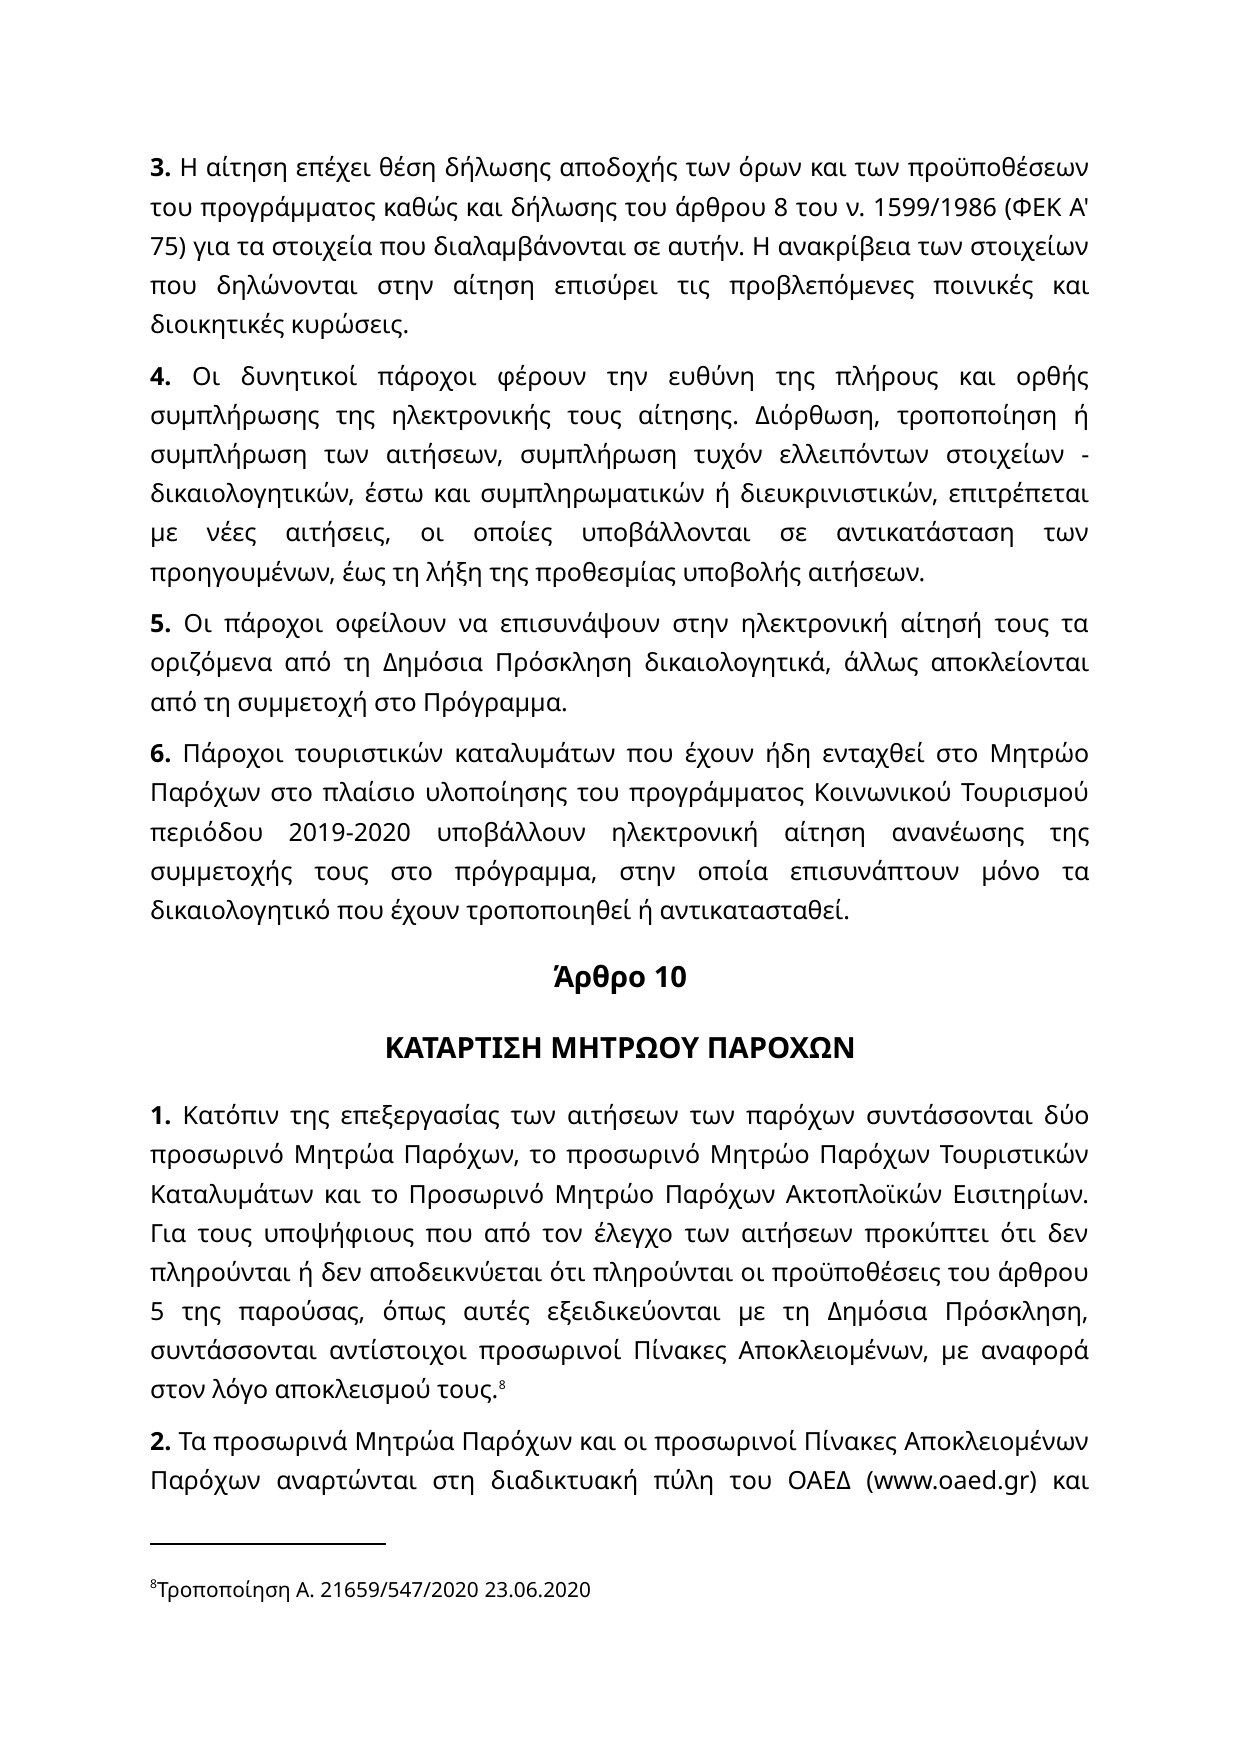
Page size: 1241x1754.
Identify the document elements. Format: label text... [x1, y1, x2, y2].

subtitle ΚΑΤΑΡΤΙΣΗ ΜΗΤΡΩΟΥ ΠΑΡΟΧΩΝ [150, 1027, 1090, 1067]
subtitle Άρθρο 10 [150, 957, 1090, 996]
text 3. Η αίτηση επέχει θέση δήλωσης αποδοχής των όρων και των προϋποθέσεων του προγράμματος καθώς και δήλωσης του άρθρου 8 του ν. 1599/1986 (ΦΕΚ Α' 75) για τα στοιχεία που διαλαμβάνονται σε αυτήν. Η ανακρίβεια των στοιχείων που δηλώνονται στην αίτηση επισύρει τις προβλεπόμενες ποινικές και διοικητικές κυρώσεις. [150, 150, 1090, 341]
text 1. Κατόπιν της επεξεργασίας των αιτήσεων των παρόχων συντάσσονται δύο προσωρινό Μητρώα Παρόχων, το προσωρινό Μητρώο Παρόχων Τουριστικών Καταλυμάτων και το Προσωρινό Μητρώο Παρόχων Ακτοπλοϊκών Εισιτηρίων. Για τους υποψήφιους που από τον έλεγχο των αιτήσεων προκύπτει ότι δεν πληρούνται ή δεν αποδεικνύεται ότι πληρούνται οι προϋποθέσεις του άρθρου 5 της παρούσας, όπως αυτές εξειδικεύονται με τη Δημόσια Πρόσκληση, συντάσσονται αντίστοιχοι προσωρινοί Πίνακες Αποκλειομένων, με αναφορά στον λόγο αποκλεισμού τους. [150, 1098, 1090, 1406]
text 6. Πάροχοι τουριστικών καταλυμάτων που έχουν ήδη ενταχθεί στο Μητρώο Παρόχων στο πλαίσιο υλοποίησης του προγράμματος Κοινωνικού Τουρισμού περιόδου 2019-2020 υποβάλλουν ηλεκτρονική αίτηση ανανέωσης της συμμετοχής τους στο πρόγραμμα, στην οποία επισυνάπτουν μόνο τα δικαιολογητικό που έχουν τροποποιηθεί ή αντικατασταθεί. [150, 736, 1090, 927]
text 4. Οι δυνητικοί πάροχοι φέρουν την ευθύνη της πλήρους και ορθής συμπλήρωσης της ηλεκτρονικής τους αίτησης. Διόρθωση, τροποποίηση ή συμπλήρωση των αιτήσεων, συμπλήρωση τυχόν ελλειπόντων στοιχείων - δικαιολογητικών, έστω και συμπληρωματικών ή διευκρινιστικών, επιτρέπεται με νέες αιτήσεις, οι οποίες υποβάλλονται σε αντικατάσταση των προηγουμένων, έως τη λήξη της προθεσμίας υποβολής αιτήσεων. [150, 358, 1090, 588]
text Τροποποίηση A. 21659/547/2020 23.06.2020 [150, 1576, 1090, 1604]
text 2. Τα προσωρινά Μητρώα Παρόχων και οι προσωρινοί Πίνακες Αποκλειομένων Παρόχων αναρτώνται στη διαδικτυακή πύλη του ΟΑΕΔ (www.oaed.gr) και [150, 1424, 1090, 1497]
text 5. Οι πάροχοι οφείλουν να επισυνάψουν στην ηλεκτρονική αίτησή τους τα οριζόμενα από τη Δημόσια Πρόσκληση δικαιολογητικά, άλλως αποκλείονται από τη συμμετοχή στο Πρόγραμμα. [150, 606, 1090, 718]
